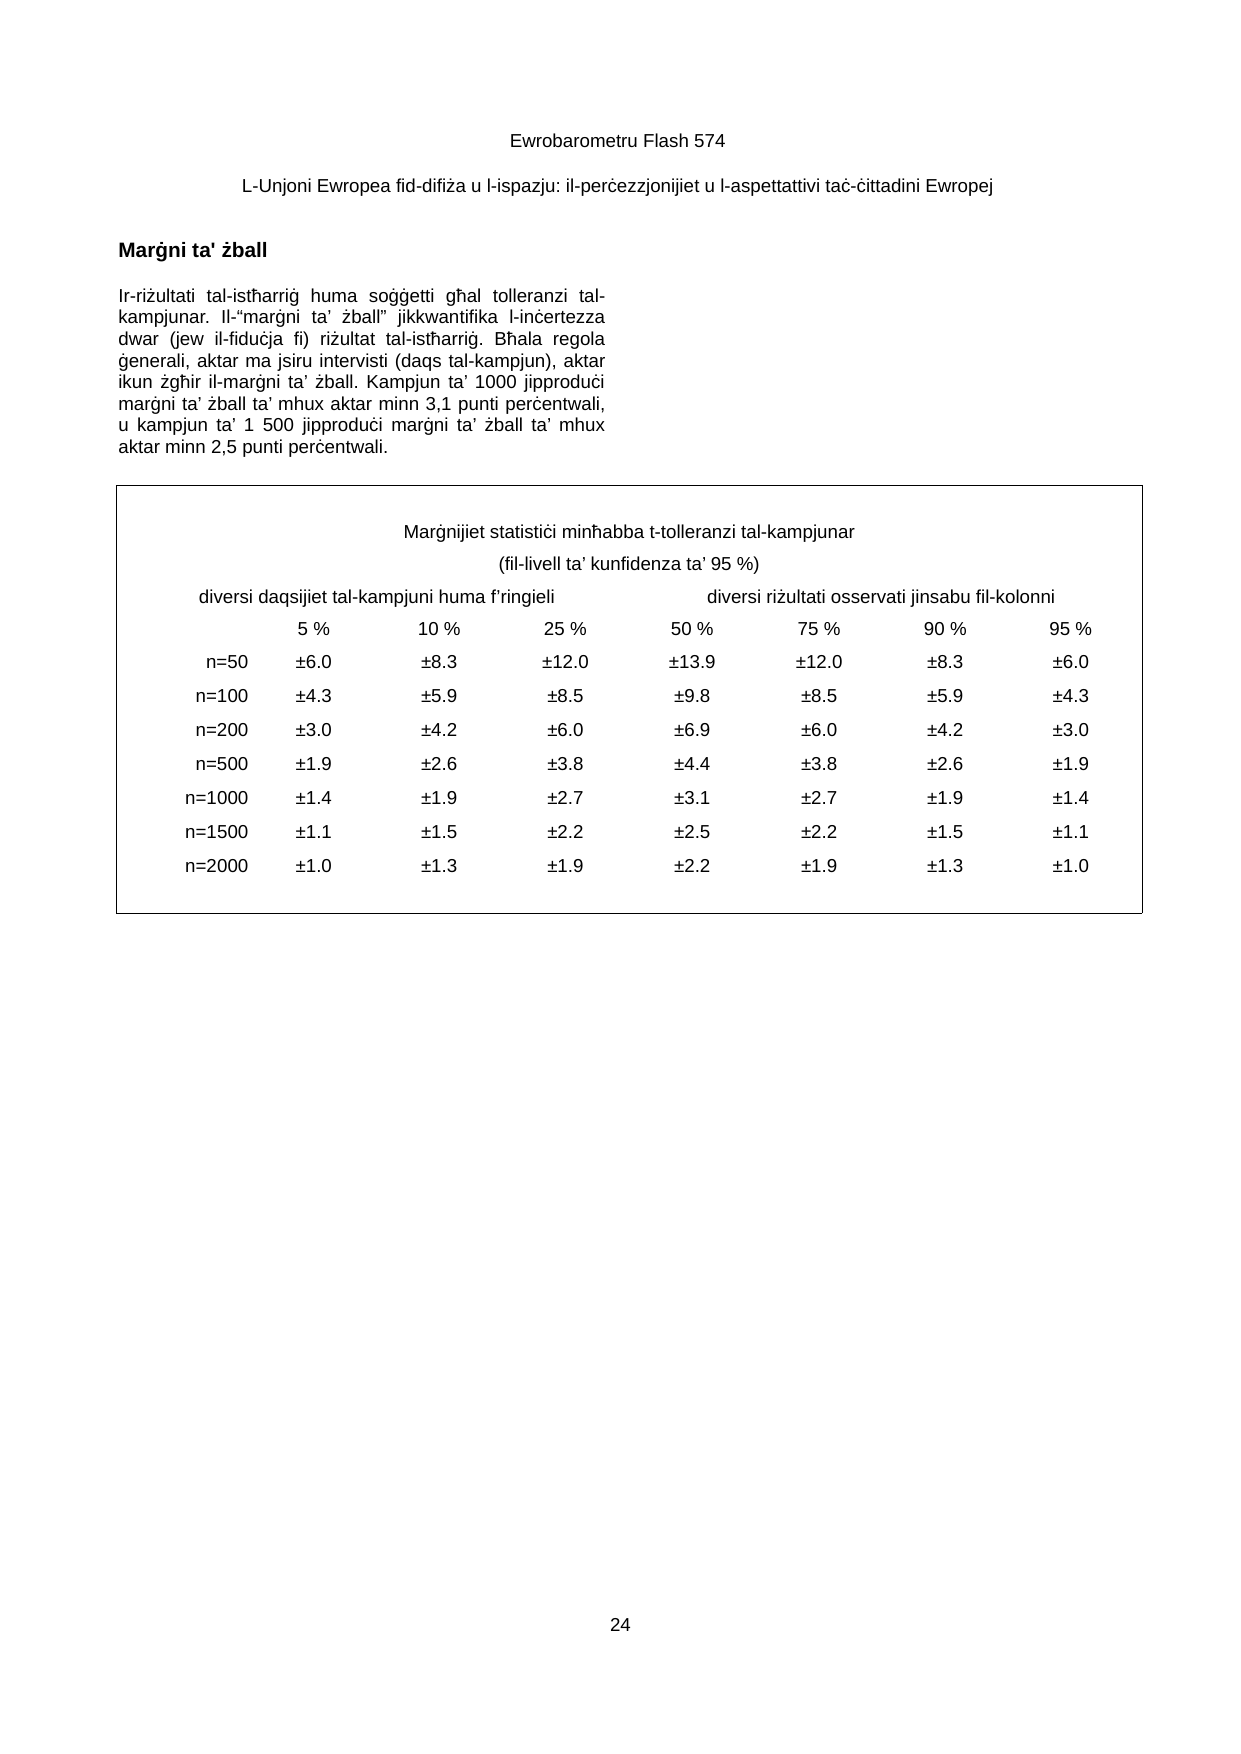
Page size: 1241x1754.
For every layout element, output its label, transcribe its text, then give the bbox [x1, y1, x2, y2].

table_cell diversi daqsijiet tal-kampjuni huma f’ringieli [125, 580, 628, 612]
table_cell ±1.3 [882, 849, 1008, 883]
table_cell ±1.9 [1008, 747, 1133, 781]
table_cell ±4.2 [376, 713, 502, 747]
table_cell ±9.8 [629, 679, 755, 713]
table_cell ±8.5 [502, 679, 628, 713]
table_cell ±1.4 [1008, 781, 1133, 815]
table_cell 50 % [629, 613, 755, 645]
table_cell (fil-livell ta’ kunfidenza ta’ 95 %) [125, 548, 1133, 580]
table_cell ±1.1 [251, 815, 376, 849]
table_cell ±1.9 [376, 781, 502, 815]
table_cell ±2.7 [755, 781, 882, 815]
table_cell ±6.0 [1008, 645, 1133, 679]
table_cell diversi riżultati osservati jinsabu fil-kolonni [629, 580, 1133, 612]
table_cell ±2.7 [502, 781, 628, 815]
table_cell [125, 613, 251, 645]
table_cell ±5.9 [376, 679, 502, 713]
table_cell 95 % [1008, 613, 1133, 645]
table_cell ±1.9 [755, 849, 882, 883]
table_cell ±13.9 [629, 645, 755, 679]
table_cell ±6.0 [502, 713, 628, 747]
table_cell ±12.0 [502, 645, 628, 679]
table_cell ±3.0 [251, 713, 376, 747]
table_cell ±8.3 [376, 645, 502, 679]
table_cell ±2.6 [882, 747, 1008, 781]
table_cell ±1.0 [251, 849, 376, 883]
table_cell ±2.5 [629, 815, 755, 849]
table_cell ±2.6 [376, 747, 502, 781]
table_cell n=50 [125, 645, 251, 679]
table_cell 25 % [502, 613, 628, 645]
table_cell ±1.9 [502, 849, 628, 883]
table_cell n=1500 [125, 815, 251, 849]
table_cell ±5.9 [882, 679, 1008, 713]
table_cell ±6.0 [251, 645, 376, 679]
table_cell 90 % [882, 613, 1008, 645]
table_cell ±12.0 [755, 645, 882, 679]
table_cell ±3.1 [629, 781, 755, 815]
table_cell ±3.8 [755, 747, 882, 781]
table_cell 5 % [251, 613, 376, 645]
table_cell ±8.3 [882, 645, 1008, 679]
table_cell ±8.5 [755, 679, 882, 713]
table_cell ±3.0 [1008, 713, 1133, 747]
table_cell ±3.8 [502, 747, 628, 781]
table_cell 10 % [376, 613, 502, 645]
table_cell n=2000 [125, 849, 251, 883]
table_cell ±6.9 [629, 713, 755, 747]
table_cell n=100 [125, 679, 251, 713]
table_cell 75 % [755, 613, 882, 645]
text Ir-riżultati tal-istħarriġ huma soġġetti għal tolleranzi tal-kampjunar. Il-“marġni ta’ żball” jikkwantifika l-inċertezza dwar (jew il-fiduċja fi) riżultat tal-istħarriġ. Bħala regola ġenerali, aktar ma jsiru intervisti (daqs tal-kampjun), aktar ikun żgħir il-marġni ta’ żball. Kampjun ta’ 1000 jipproduċi marġni ta’ żball ta’ mhux aktar minn 3,1 punti perċentwali, u kampjun ta’ 1 500 jipproduċi marġni ta’ żball ta’ mhux aktar minn 2,5 punti perċentwali. [118, 285, 605, 457]
table_cell ±2.2 [502, 815, 628, 849]
table_cell ±1.0 [1008, 849, 1133, 883]
table_cell ±1.5 [376, 815, 502, 849]
table_cell ±4.4 [629, 747, 755, 781]
table_cell n=500 [125, 747, 251, 781]
table_cell ±1.9 [882, 781, 1008, 815]
table_cell ±1.9 [251, 747, 376, 781]
table_cell ±1.5 [882, 815, 1008, 849]
table_cell n=200 [125, 713, 251, 747]
table_cell ±1.1 [1008, 815, 1133, 849]
table_cell ±1.4 [251, 781, 376, 815]
table_cell ±4.3 [1008, 679, 1133, 713]
table_cell ±4.3 [251, 679, 376, 713]
table_cell ±6.0 [755, 713, 882, 747]
table_cell ±1.3 [376, 849, 502, 883]
table_cell ±4.2 [882, 713, 1008, 747]
table_cell n=1000 [125, 781, 251, 815]
text Marġni ta' żball [118, 237, 605, 261]
table_header Marġnijiet statistiċi minħabba t-tolleranzi tal-kampjunar [125, 515, 1133, 548]
table_cell ±2.2 [629, 849, 755, 883]
table_cell ±2.2 [755, 815, 882, 849]
